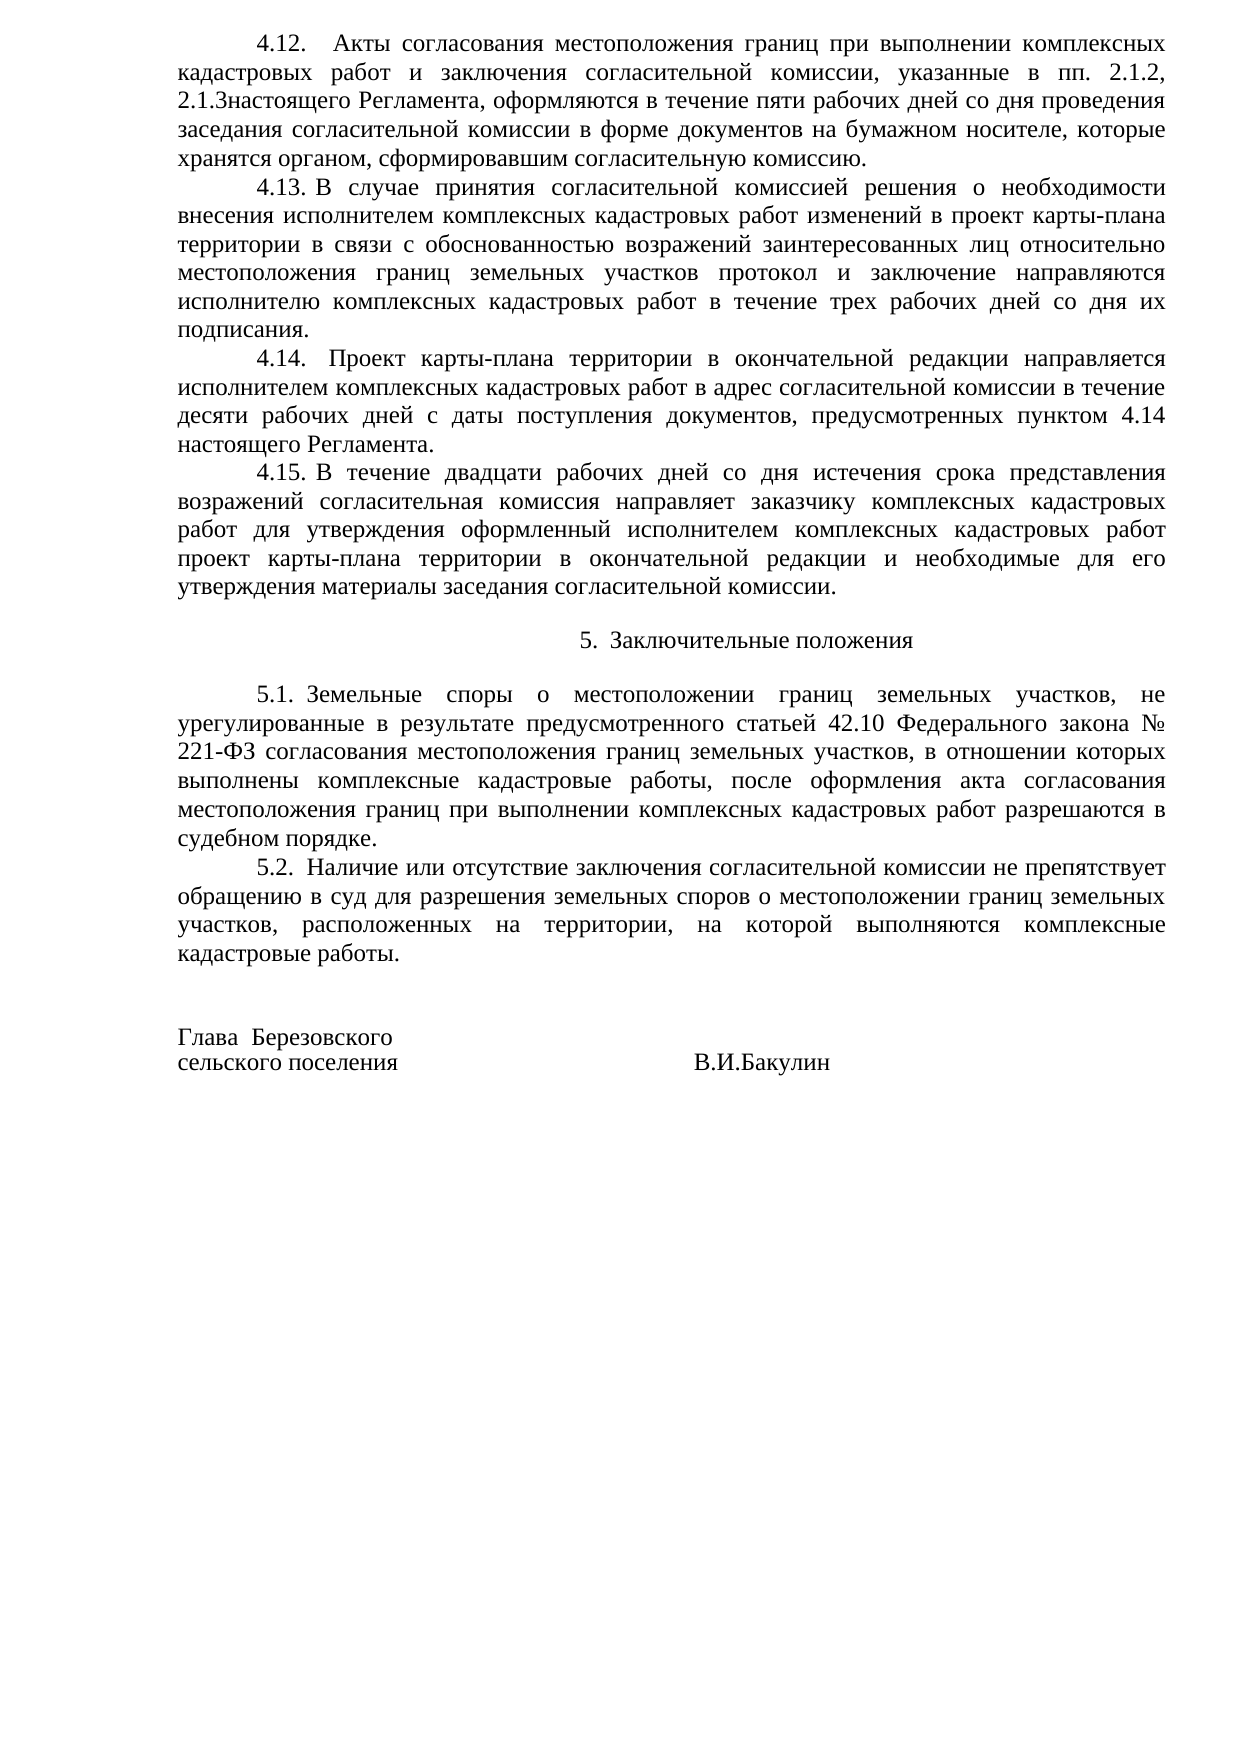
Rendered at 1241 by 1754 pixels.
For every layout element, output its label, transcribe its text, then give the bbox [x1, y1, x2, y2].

list Земельные споры о местоположении границ земельных участков, не урегулированные в результате предусмотренного статьей 42.10 Федерального закона № 221-ФЗ согласования местоположения границ земельных участков, в отношении которых выполнены комплексные кадастровые работы, после оформления акта согласования местоположения границ при выполнении комплексных кадастровых работ разрешаются в судебном порядке. [177, 679, 1167, 852]
list Заключительные положения [579, 628, 1167, 653]
list В течение двадцати рабочих дней со дня истечения срока представления возражений согласительная комиссия направляет заказчику комплексных кадастровых работ для утверждения оформленный исполнителем комплексных кадастровых работ проект карты-плана территории в окончательной редакции и необходимые для его утверждения материалы заседания согласительной комиссии. [177, 458, 1167, 600]
list Акты согласования местоположения границ при выполнении комплексных кадастровых работ и заключения согласительной комиссии, указанные в пп. 2.1.2, 2.1.3настоящего Регламента, оформляются в течение пяти рабочих дней со дня проведения заседания согласительной комиссии в форме документов на бумажном носителе, которые хранятся органом, сформировавшим согласительную комиссию. [177, 28, 1167, 172]
list Наличие или отсутствие заключения согласительной комиссии не препятствует обращению в суд для разрешения земельных споров о местоположении границ земельных участков, расположенных на территории, на которой выполняются комплексные кадастровые работы. [177, 852, 1167, 968]
list Проект карты-плана территории в окончательной редакции направляется исполнителем комплексных кадастровых работ в адрес согласительной комиссии в течение десяти рабочих дней с даты поступления документов, предусмотренных пунктом 4.14 настоящего Регламента. [177, 343, 1167, 458]
list В случае принятия согласительной комиссией решения о необходимости внесения исполнителем комплексных кадастровых работ изменений в проект карты-плана территории в связи с обоснованностью возражений заинтересованных лиц относительно местоположения границ земельных участков протокол и заключение направляются исполнителю комплексных кадастровых работ в течение трех рабочих дней со дня их подписания. [177, 172, 1167, 343]
text сельского поселения В.И.Бакулин [177, 1050, 1167, 1075]
text Глава Березовского [177, 1025, 1167, 1050]
